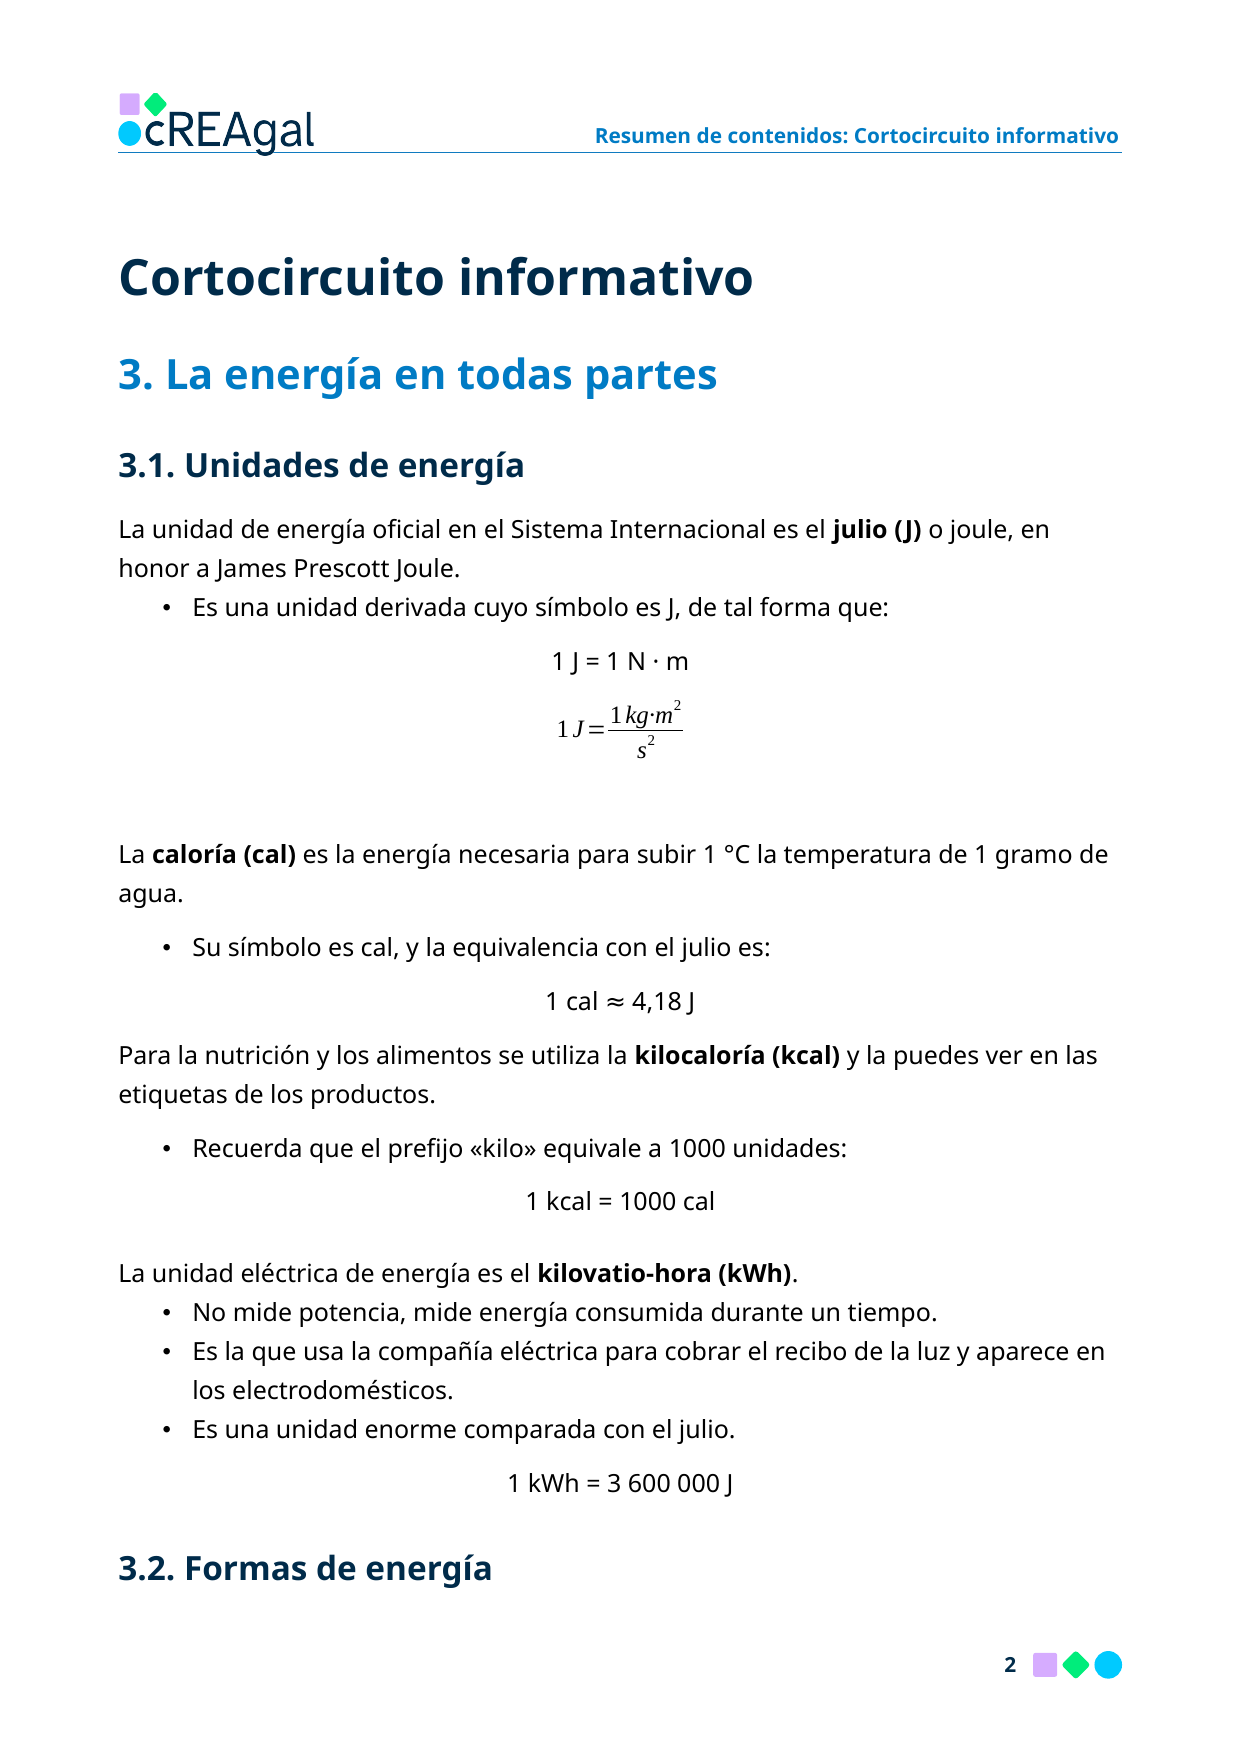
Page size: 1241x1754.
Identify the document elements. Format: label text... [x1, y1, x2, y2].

text La caloría (cal) es la energía necesaria para subir 1 °C la temperatura de 1 gramo de agua. [118, 837, 1122, 910]
list Es una unidad derivada cuyo símbolo es J, de tal forma que: [162, 589, 1122, 624]
text La unidad eléctrica de energía es el kilovatio-hora (kWh). [118, 1255, 1122, 1289]
subtitle Cortocircuito informativo [118, 242, 1122, 310]
subtitle 3. La energía en todas partes [118, 345, 1122, 402]
text 1 cal ≈ 4,18 J [118, 983, 1122, 1018]
list Es la que usa la compañía eléctrica para cobrar el recibo de la luz y aparece en los electrodomésticos. [162, 1334, 1122, 1407]
list No mide potencia, mide energía consumida durante un tiempo. [162, 1294, 1122, 1329]
subtitle 3.1. Unidades de energía [118, 441, 1122, 487]
text Para la nutrición y los alimentos se utiliza la kilocaloría (kcal) y la puedes ver en las etiquetas de los productos. [118, 1037, 1122, 1111]
text 1 kWh = 3 600 000 J [118, 1466, 1122, 1500]
text 1 J = 1 N · m [118, 643, 1122, 677]
subtitle 3.2. Formas de energía [118, 1544, 1122, 1590]
text 1 kcal = 1000 cal [118, 1184, 1122, 1218]
picture [118, 93, 314, 156]
list Es una unidad enorme comparada con el julio. [162, 1412, 1122, 1446]
text La unidad de energía oficial en el Sistema Internacional es el julio (J) o joule, en honor a James Prescott Joule. [118, 511, 1122, 584]
list Recuerda que el prefijo «kilo» equivale a 1000 unidades: [162, 1130, 1122, 1164]
list Su símbolo es cal, y la equivalencia con el julio es: [162, 930, 1122, 964]
